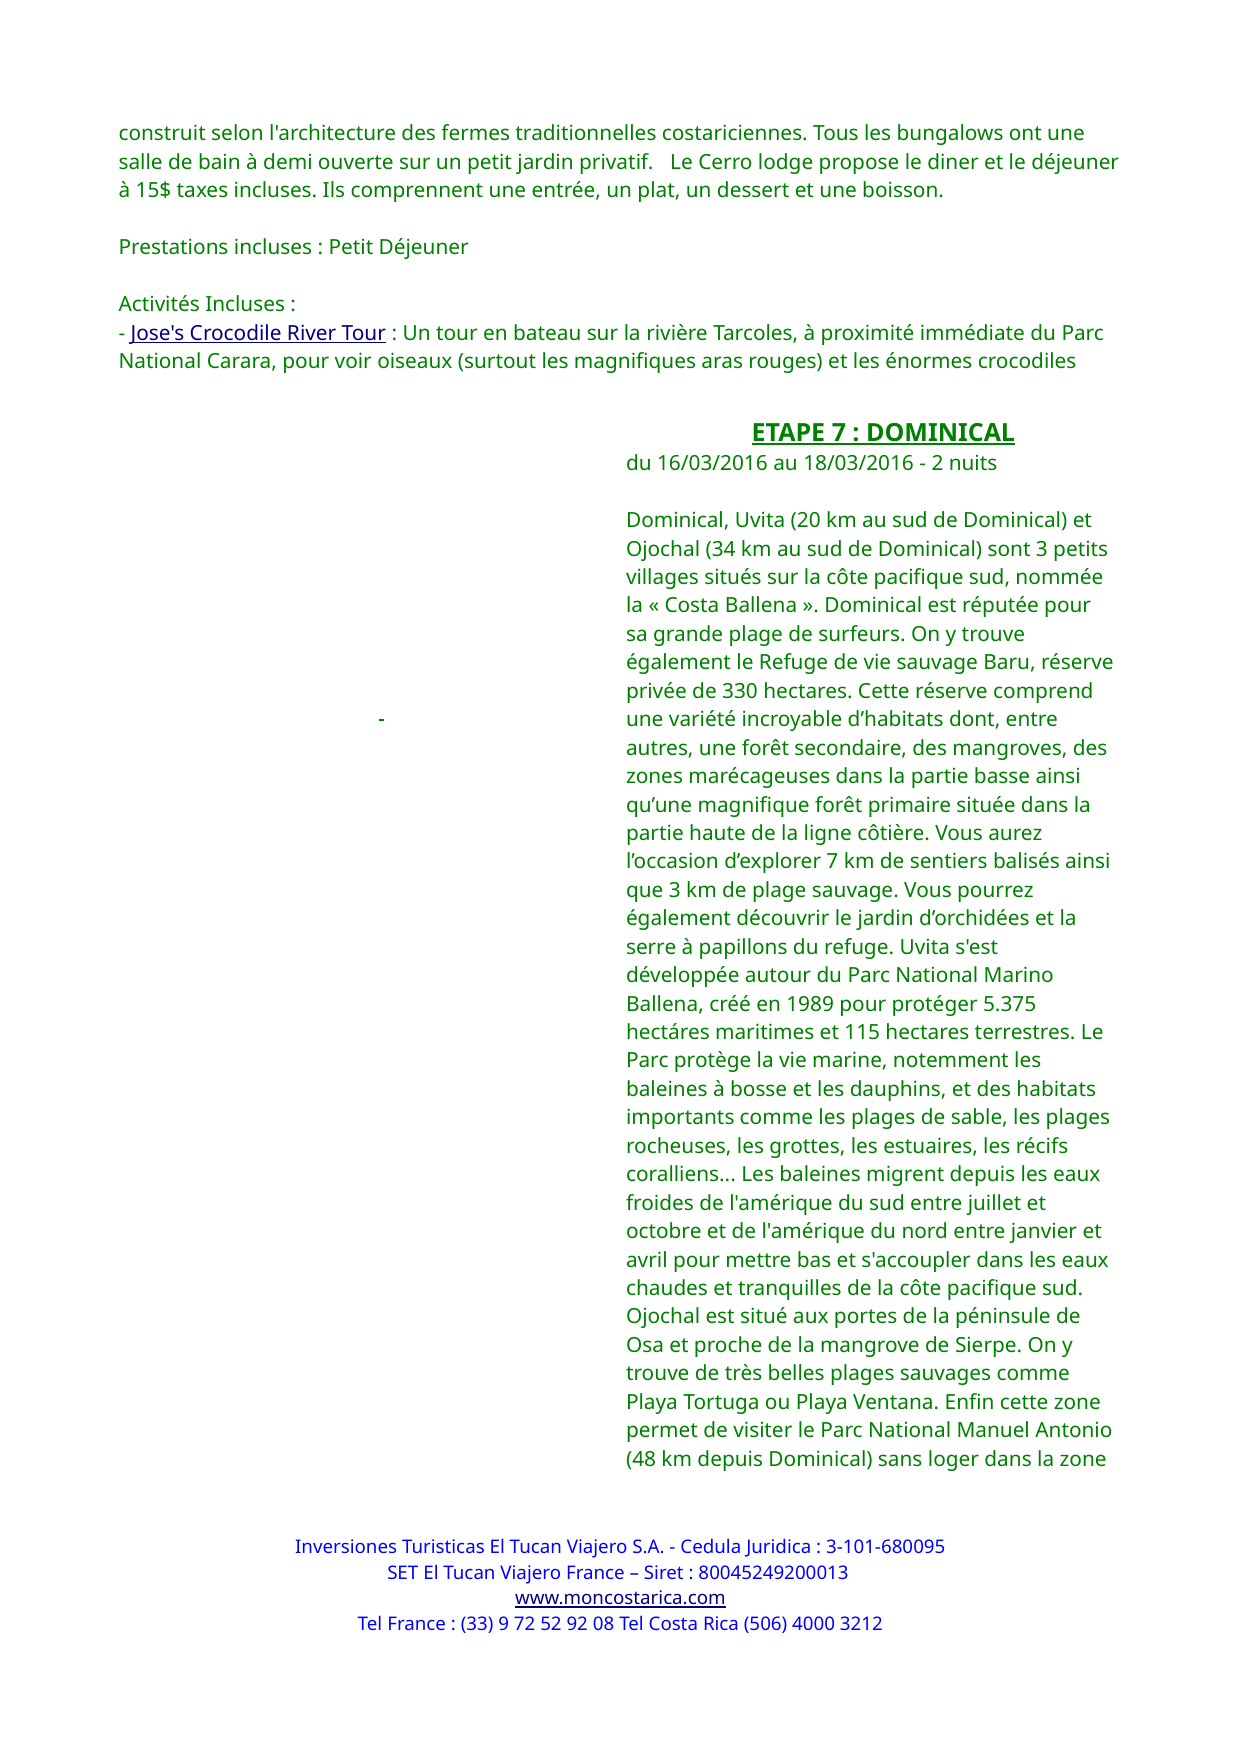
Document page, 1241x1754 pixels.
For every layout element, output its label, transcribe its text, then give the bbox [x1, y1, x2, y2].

table_header ETAPE 7 : DOMINICAL du 16/03/2016 au 18/03/2016 - 2 nuits Dominical, Uvita (20 km au sud de Dominical) et Ojochal (34 km au sud de Dominical) sont 3 petits villages situés sur la côte pacifique sud, nommée la « Costa Ballena ». Dominical est réputée pour sa grande plage de surfeurs. On y trouve également le Refuge de vie sauvage Baru, réserve privée de 330 hectares. Cette réserve comprend une variété incroyable d’habitats dont, entre autres, une forêt secondaire, des mangroves, des zones marécageuses dans la partie basse ainsi qu’une magnifique forêt primaire située dans la partie haute de la ligne côtière. Vous aurez l’occasion d’explorer 7 km de sentiers balisés ainsi que 3 km de plage sauvage. Vous pourrez également découvrir le jardin d’orchidées et la serre à papillons du refuge. Uvita s'est développée autour du Parc National Marino Ballena, créé en 1989 pour protéger 5.375 hectáres maritimes et 115 hectares terrestres. Le Parc protège la vie marine, notemment les baleines à bosse et les dauphins, et des habitats importants comme les plages de sable, les plages rocheuses, les grottes, les estuaires, les récifs coralliens... Les baleines migrent depuis les eaux froides de l'amérique du sud entre juillet et octobre et de l'amérique du nord entre janvier et avril pour mettre bas et s'accoupler dans les eaux chaudes et tranquilles de la côte pacifique sud. Ojochal est situé aux portes de la péninsule de Osa et proche de la mangrove de Sierpe. On y trouve de très belles plages sauvages comme Playa Tortuga ou Playa Ventana. Enfin cette zone permet de visiter le Parc National Manuel Antonio (48 km depuis Dominical) sans loger dans la zone [620, 409, 1122, 1478]
text - Jose's Crocodile River Tour : Un tour en bateau sur la rivière Tarcoles, à proximité immédiate du Parc National Carara, pour voir oiseaux (surtout les magnifiques aras rouges) et les énormes crocodiles [118, 318, 1122, 374]
text Prestations incluses : Petit Déjeuner [118, 232, 1122, 261]
text construit selon l'architecture des fermes traditionnelles costariciennes. Tous les bungalows ont une salle de bain à demi ouverte sur un petit jardin privatif. Le Cerro lodge propose le diner et le déjeuner à 15$ taxes incluses. Ils comprennent une entrée, un plat, un dessert et une boisson. [118, 118, 1122, 204]
table_header [118, 409, 620, 1478]
text Activités Incluses : [118, 289, 1122, 318]
